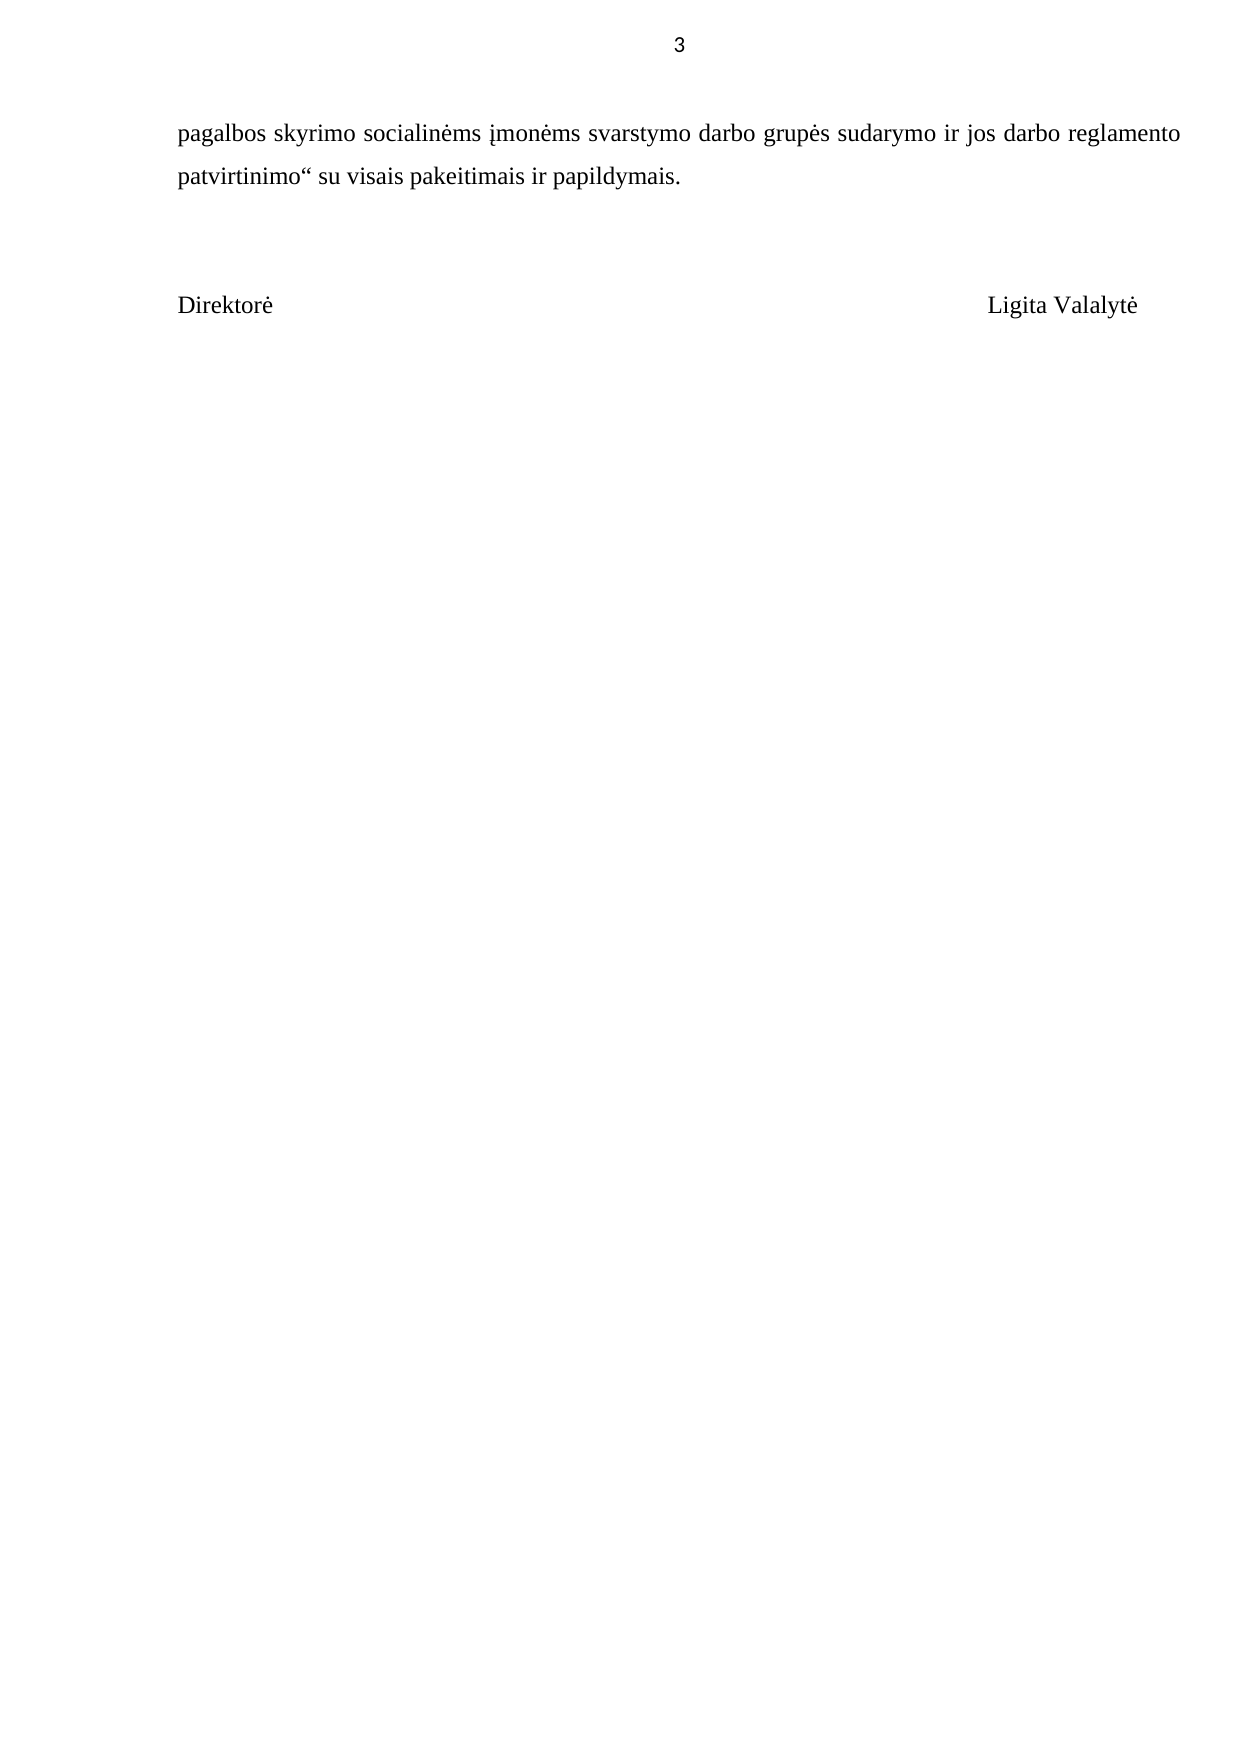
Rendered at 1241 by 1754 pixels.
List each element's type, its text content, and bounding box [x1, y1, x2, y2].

text Direktorė Ligita Valalytė [177, 291, 1181, 319]
text pagalbos skyrimo socialinėms įmonėms svarstymo darbo grupės sudarymo ir jos darbo reglamento patvirtinimo“ su visais pakeitimais ir papildymais. [177, 118, 1181, 190]
